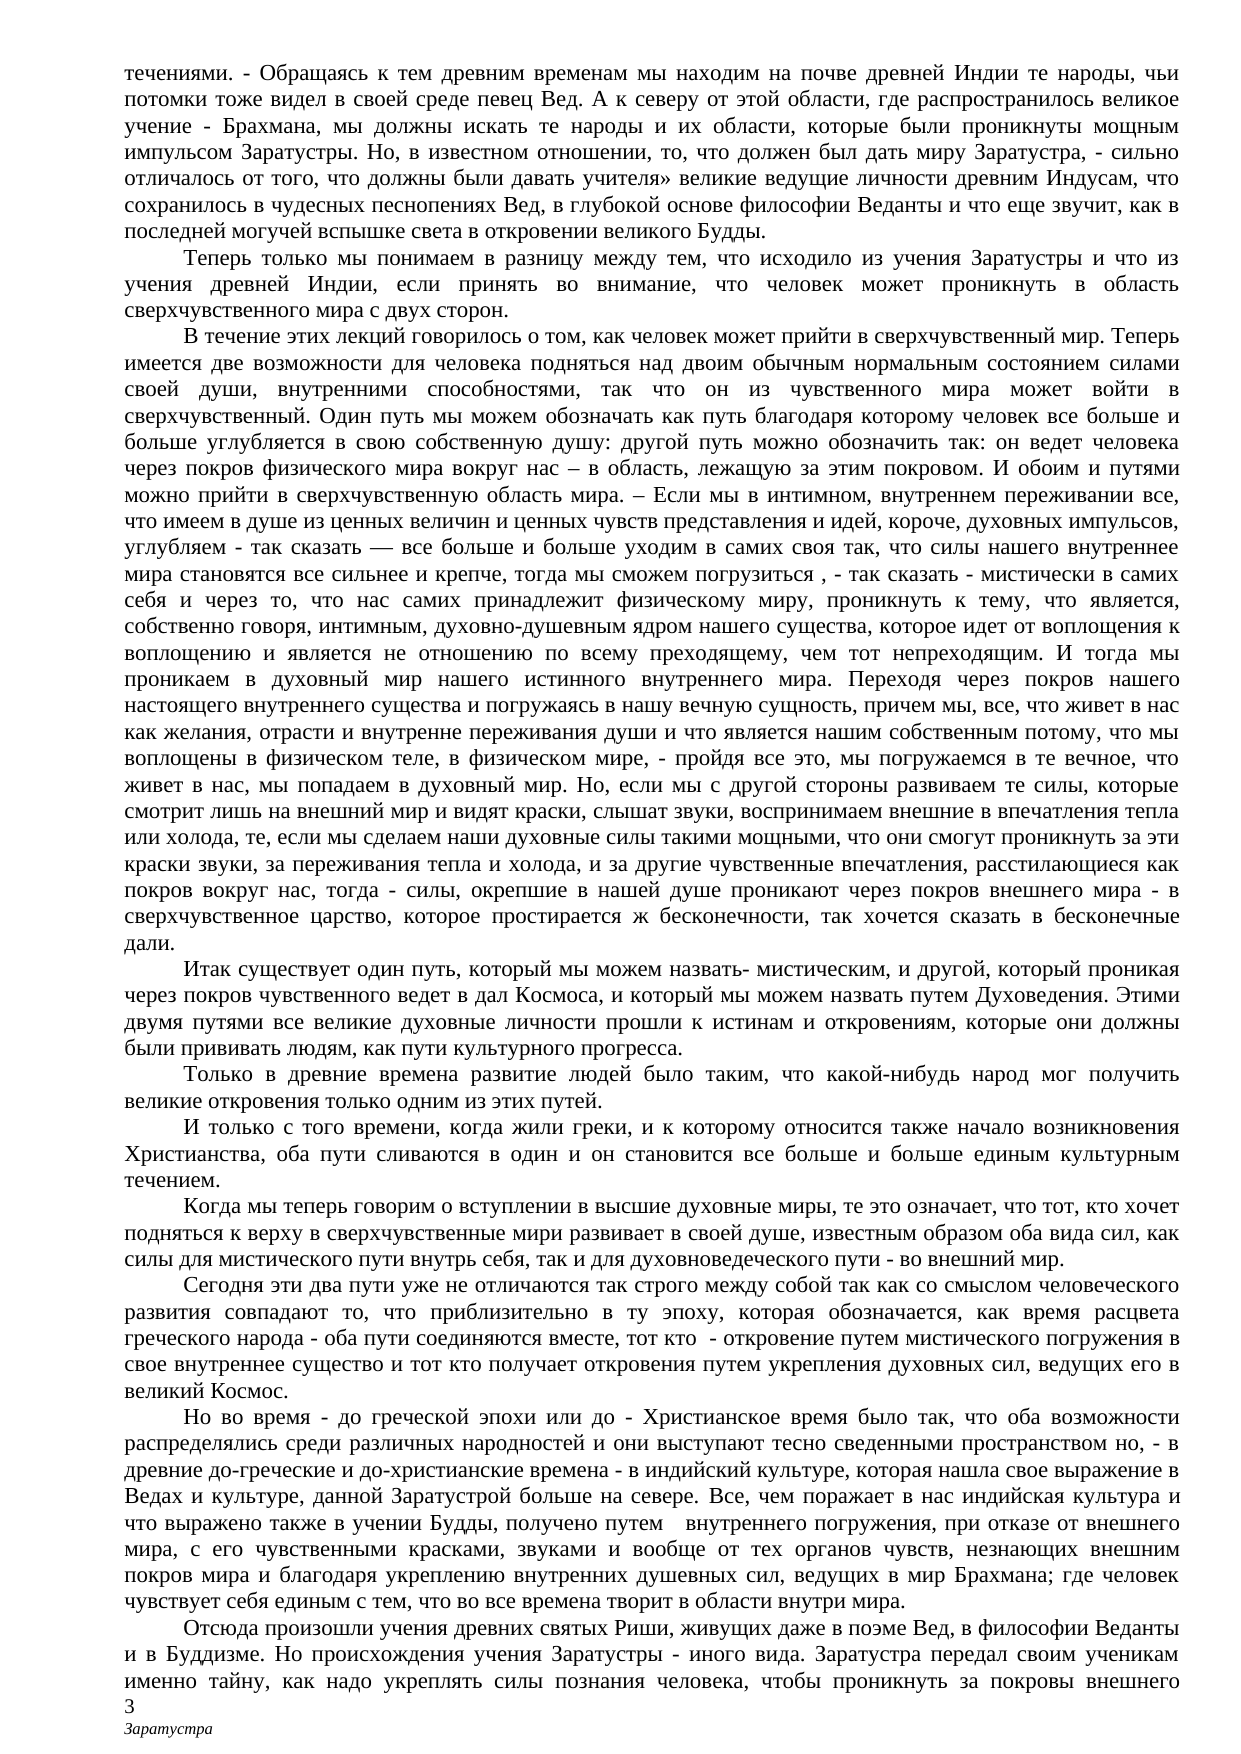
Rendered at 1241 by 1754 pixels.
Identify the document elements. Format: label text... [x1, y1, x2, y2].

text течениями. - Обращаясь к тем древним временам мы находим на почве древней Индии те народы, чьи потомки тоже видел в своей среде певец Вед. А к северу от этой области, где распространилось великое учение - Брахмана, мы должны искать те народы и их области, которые были проникнуты мощным импульсом Заратустры. Но, в известном отношении, то, что должен был дать миру Заратустра, - сильно отличалось от того, что должны были давать учителя» великие ведущие личности древним Индусам, что сохранилось в чудесных песнопениях Вед, в глубокой основе философии Веданты и что еще звучит, как в последней могучей вспышке света в откровении великого Будды. [124, 59, 1181, 243]
text В течение этих лекций говорилось о том, как человек может прийти в сверхчувственный мир. Теперь имеется две возможности для человека подняться над двоим обычным нормальным состоянием силами своей души, внутренними способностями, так что он из чувственного мира может войти в сверхчувственный. Один путь мы можем обозначать как путь благодаря которому человек все больше и больше углубляется в свою собственную душу: другой путь можно обозначить так: он ведет человека через покров физического мира вокруг нас – в область, лежащую за этим покровом. И обоим и путями можно прийти в сверхчувственную область мира. – Если мы в интимном, внутреннем переживании все, что имеем в душе из ценных величин и ценных чувств представления и идей, короче, духовных импульсов, углубляем - так сказать — все больше и больше уходим в самих своя так, что силы нашего внутреннее мира становятся все сильнее и крепче, тогда мы сможем погрузиться , - так сказать - мистически в самих себя и через то, что нас самих принадлежит физическому миру, проникнуть к тему, что является, собственно говоря, интимным, духовно-душевным ядром нашего существа, которое идет от воплощения к воплощению и является не отношению по всему преходящему, чем тот непреходящим. И тогда мы проникаем в духовный мир нашего истинного внутреннего мира. Переходя через покров нашего настоящего внутреннего существа и погружаясь в нашу вечную сущность, причем мы, все, что живет в нас как желания, отрасти и внутренне переживания души и что является нашим собственным потому, что мы воплощены в физическом теле, в физическом мире, - пройдя все это, мы погружаемся в те вечное, что живет в нас, мы попадаем в духовный мир. Но, если мы с другой стороны развиваем те силы, которые смотрит лишь на внешний мир и видят краски, слышат звуки, воспринимаем внешние в впечатления тепла или холода, те, если мы сделаем наши духовные силы такими мощными, что они смогут проникнуть за эти краски звуки, за переживания тепла и холода, и за другие чувственные впечатления, расстилающиеся как покров вокруг нас, тогда - силы, окрепшие в нашей душе проникают через покров внешнего мира - в сверхчувственное царство, которое простирается ж бесконечности, так хочется сказать в бесконечные дали. [124, 323, 1181, 955]
text Когда мы теперь говорим о вступлении в высшие духовные миры, те это означает, что тот, кто хочет подняться к верху в сверхчувственные мири развивает в своей душе, известным образом оба вида сил, как силы для мистического пути внутрь себя, так и для духовноведеческого пути - во внешний мир. [124, 1192, 1181, 1271]
text Итак существует один путь, который мы можем назвать- мистическим, и другой, который проникая через покров чувственного ведет в дал Космоса, и который мы можем назвать путем Духоведения. Этими двумя путями все великие духовные личности прошли к истинам и откровениям, которые они должны были прививать людям, как пути культурного прогресса. [124, 955, 1181, 1061]
text Отсюда произошли учения древних святых Риши, живущих даже в поэме Вед, в философии Веданты и в Буддизме. Но происхождения учения Заратустры - иного вида. Заратустра передал своим ученикам именно тайну, как надо укреплять силы познания человека, чтобы проникнуть за покровы внешнего [124, 1614, 1181, 1693]
text Теперь только мы понимаем в разницу между тем, что исходило из учения Заратустры и что из учения древней Индии, если принять во внимание, что человек может проникнуть в область сверхчувственного мира с двух сторон. [124, 243, 1181, 323]
text Но во время - до греческой эпохи или до - Христианское время было так, что оба возможности распределялись среди различных народностей и они выступают тесно сведенными пространством но, - в древние до-греческие и до-христианские времена - в индийский культуре, которая нашла свое выражение в Ведах и культуре, данной Заратустрой больше на севере. Bсe, чем поражает в нас индийская культура и что выражено также в учении Будды, получено путем внутреннего погружения, при отказе от внешнего мира, с его чувственными красками, звуками и вообще от тех органов чувств, незнающих внешним покров мира и благодаря укреплению внутренних душевных сил, ведущих в мир Брахмана; где человек чувствует себя единым с тем, что во все времена творит в области внутри мира. [124, 1403, 1181, 1614]
text Только в древние времена развитие людей было таким, что какой-нибудь народ мог получить великие откровения только одним из этих путей. [124, 1061, 1181, 1113]
text И только с того времени, когда жили греки, и к которому относится также начало возникновения Христианства, оба пути сливаются в один и он становится все больше и больше единым культурным течением. [124, 1113, 1181, 1192]
text Сегодня эти два пути уже не отличаются так строго между собой так как со смыслом человеческого развития совпадают то, что приблизительно в ту эпоху, которая обозначается, как время расцвета греческого народа - оба пути соединяются вместе, тот кто - откровение путем мистического погружения в свое внутреннее существо и тот кто получает откровения путем укрепления духовных сил, ведущих его в великий Космос. [124, 1271, 1181, 1403]
